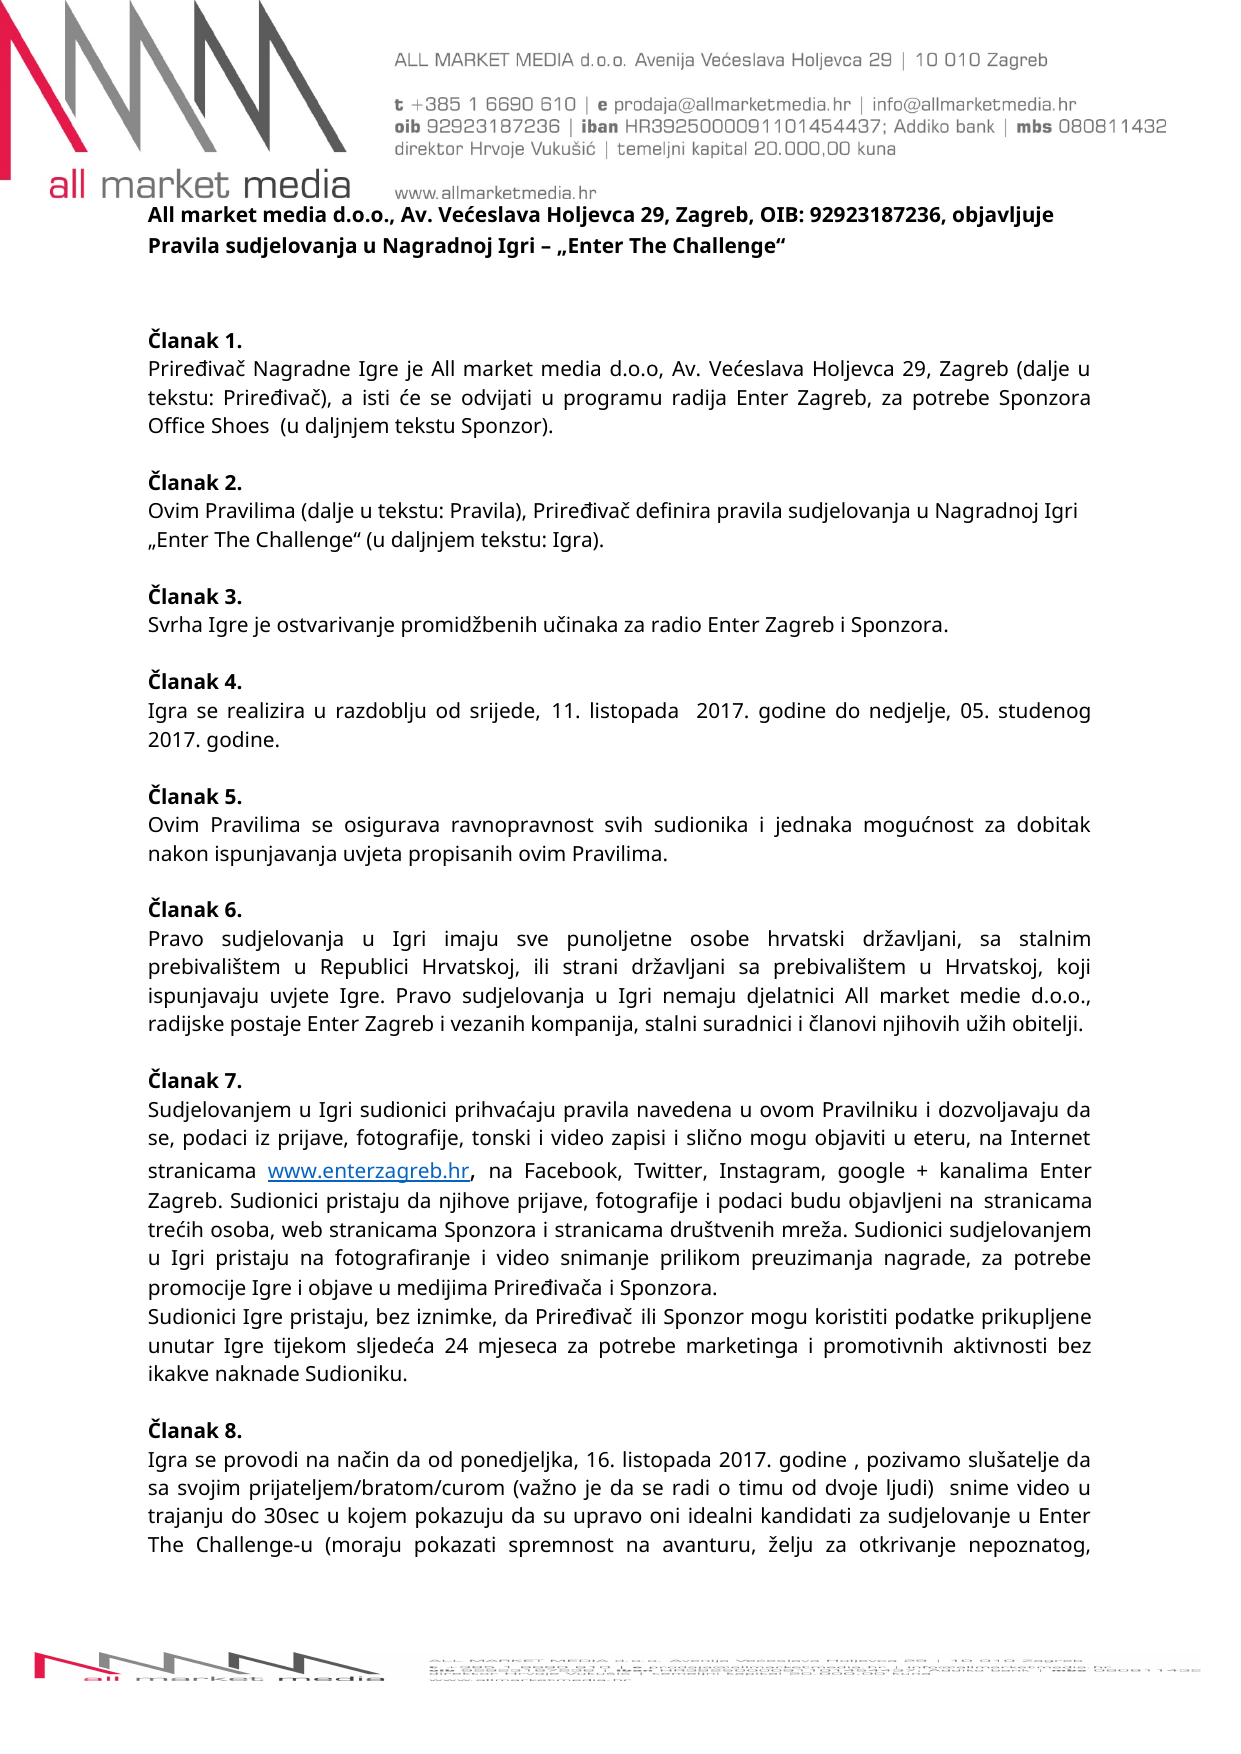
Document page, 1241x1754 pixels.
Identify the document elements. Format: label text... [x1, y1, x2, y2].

text Članak 7. [148, 1066, 1093, 1095]
picture [0, 0, 1166, 199]
text Članak 1. [148, 326, 1093, 354]
text All market media d.o.o., Av. Većeslava Holjevca 29, Zagreb, OIB: 92923187236, objavljuje Pravila sudjelovanja u Nagradnoj Igri – „Enter The Challenge“ [148, 199, 1093, 260]
text Članak 4. [148, 667, 1093, 696]
text Igra se provodi na način da od ponedjeljka, 16. listopada 2017. godine , pozivamo slušatelje da sa svojim prijateljem/bratom/curom (važno je da se radi o timu od dvoje ljudi) snime video u trajanju do 30sec u kojem pokazuju da su upravo oni idealni kandidati za sudjelovanje u Enter The Challenge-u (moraju pokazati spremnost na avanturu, želju za otkrivanje nepoznatog, [148, 1445, 1093, 1558]
text Sudionici Igre pristaju, bez iznimke, da Priređivač ili Sponzor mogu koristiti podatke prikupljene unutar Igre tijekom sljedeća 24 mjeseca za potrebe marketinga i promotivnih aktivnosti bez ikakve naknade Sudioniku. [148, 1301, 1093, 1388]
text Članak 3. [148, 582, 1093, 610]
text Pravo sudjelovanja u Igri imaju sve punoljetne osobe hrvatski državljani, sa stalnim prebivalištem u Republici Hrvatskoj, ili strani državljani sa prebivalištem u Hrvatskoj, koji ispunjavaju uvjete Igre. Pravo sudjelovanja u Igri nemaju djelatnici All market medie d.o.o., radijske postaje Enter Zagreb i vezanih kompanija, stalni suradnici i članovi njihovih užih obitelji. [148, 924, 1093, 1038]
picture [34, 1652, 1201, 1681]
text Sudjelovanjem u Igri sudionici prihvaćaju pravila navedena u ovom Pravilniku i dozvoljavaju da se, podaci iz prijave, fotografije, tonski i video zapisi i slično mogu objaviti u eteru, na Internet stranicama www.enterzagreb.hr, na Facebook, Twitter, Instagram, google + kanalima Enter Zagreb. Sudionici pristaju da njihove prijave, fotografije i podaci budu objavljeni na stranicama trećih osoba, web stranicama Sponzora i stranicama društvenih mreža. Sudionici sudjelovanjem u Igri pristaju na fotografiranje i video snimanje prilikom preuzimanja nagrade, za potrebe promocije Igre i objave u medijima Priređivača i Sponzora. [148, 1095, 1093, 1301]
text Svrha Igre je ostvarivanje promidžbenih učinaka za radio Enter Zagreb i Sponzora. [148, 610, 1093, 639]
text Članak 5. [148, 782, 1093, 810]
text Ovim Pravilima (dalje u tekstu: Pravila), Priređivač definira pravila sudjelovanja u Nagradnoj Igri „Enter The Challenge“ (u daljnjem tekstu: Igra). [148, 496, 1093, 553]
text Članak 2. [148, 468, 1093, 496]
text Članak 8. [148, 1416, 1093, 1445]
text Igra se realizira u razdoblju od srijede, 11. listopada 2017. godine do nedjelje, 05. studenog 2017. godine. [148, 696, 1093, 753]
text Priređivač Nagradne Igre je All market media d.o.o, Av. Većeslava Holjevca 29, Zagreb (dalje u tekstu: Priređivač), a isti će se odvijati u programu radija Enter Zagreb, za potrebe Sponzora Office Shoes (u daljnjem tekstu Sponzor). [148, 354, 1093, 439]
text Članak 6. [148, 896, 1093, 924]
text Ovim Pravilima se osigurava ravnopravnost svih sudionika i jednaka mogućnost za dobitak nakon ispunjavanja uvjeta propisanih ovim Pravilima. [148, 810, 1093, 867]
